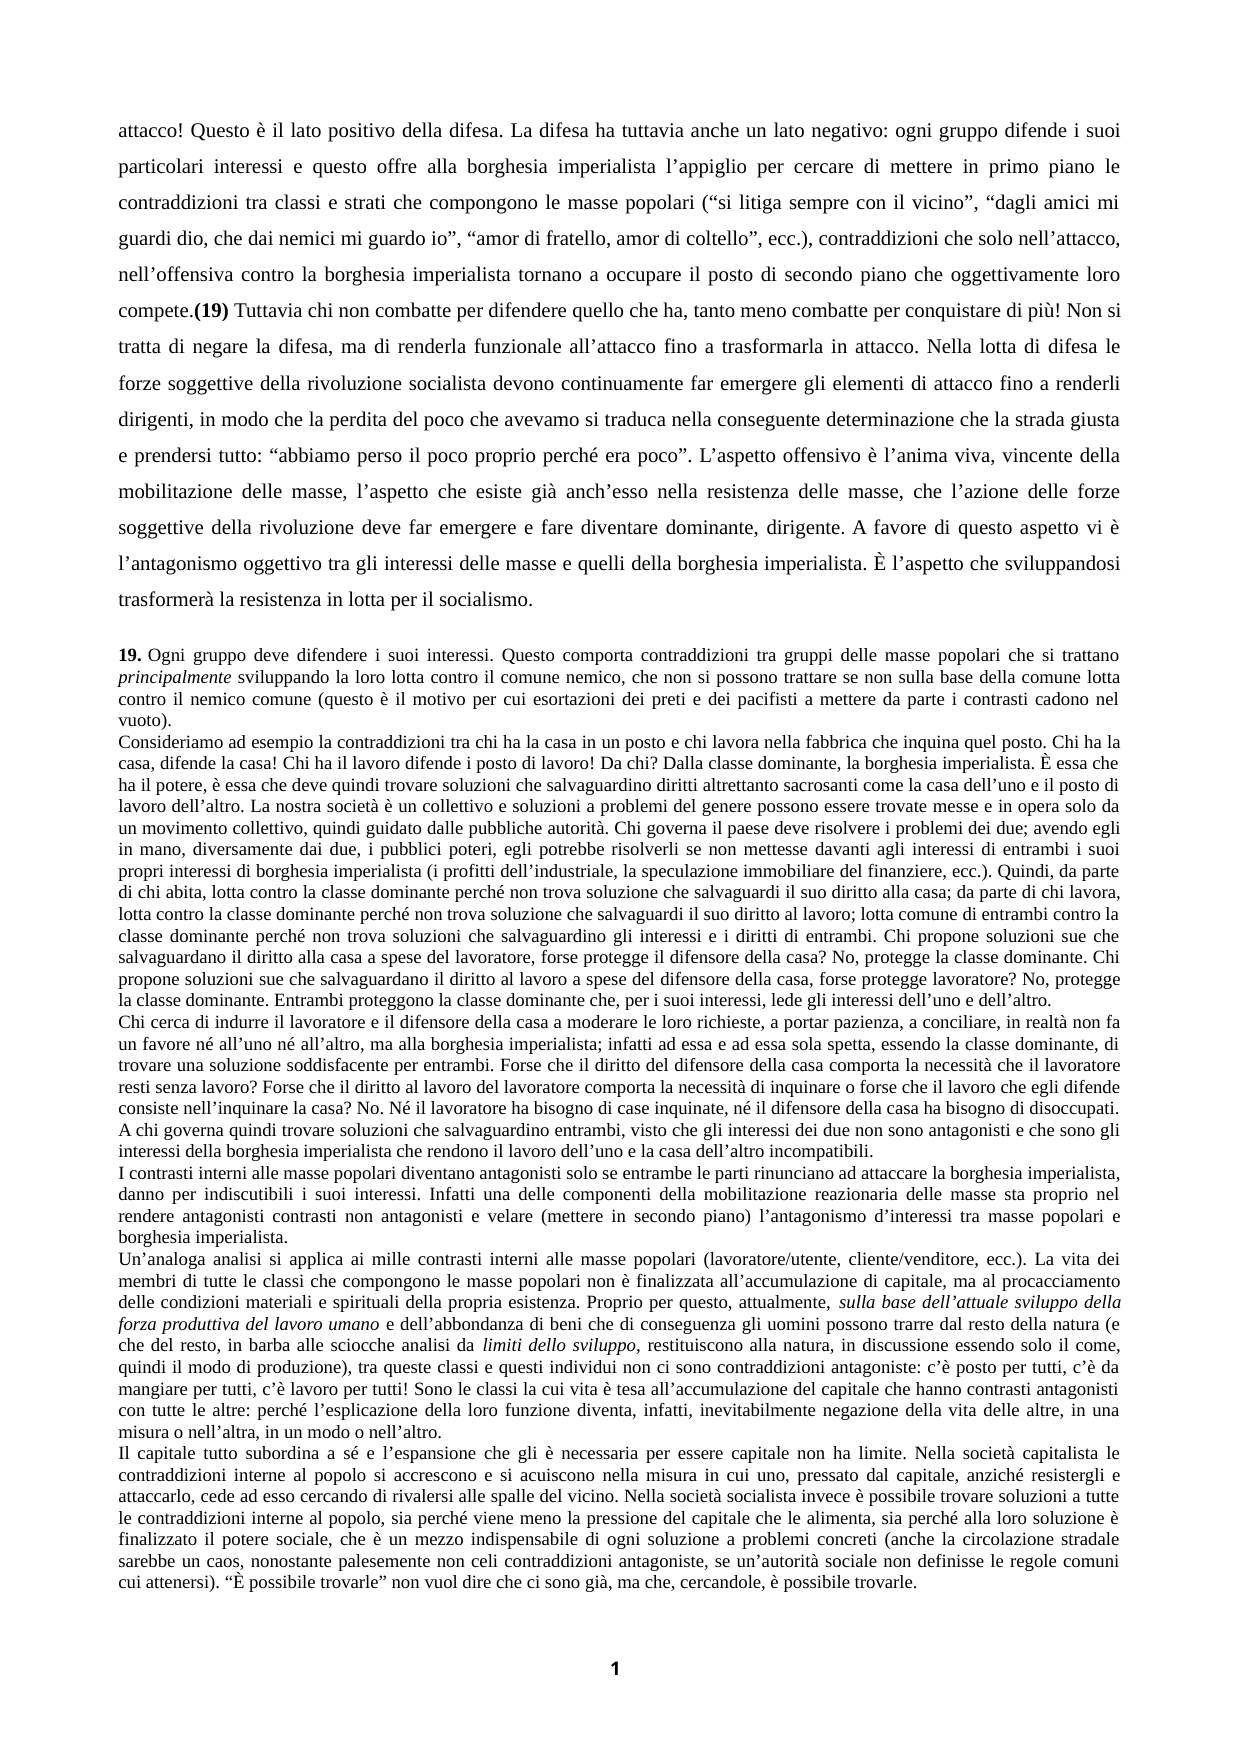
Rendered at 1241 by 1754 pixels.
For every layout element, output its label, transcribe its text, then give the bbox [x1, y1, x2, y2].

text I contrasti interni alle masse popolari diventano antagonisti solo se entrambe le parti rinunciano ad attaccare la borghesia imperialista, danno per indiscutibili i suoi interessi. Infatti una delle componenti della mobilitazione reazionaria delle masse sta proprio nel rendere antagonisti contrasti non antagonisti e velare (mettere in secondo piano) l’antagonismo d’interessi tra masse popolari e borghesia imperialista. [118, 1162, 1122, 1248]
text Il capitale tutto subordina a sé e l’espansione che gli è necessaria per essere capitale non ha limite. Nella società capitalista le contraddizioni interne al popolo si accrescono e si acuiscono nella misura in cui uno, pressato dal capitale, anziché resistergli e attaccarlo, cede ad esso cercando di rivalersi alle spalle del vicino. Nella società socialista invece è possibile trovare soluzioni a tutte le contraddizioni interne al popolo, sia perché viene meno la pressione del capitale che le alimenta, sia perché alla loro soluzione è finalizzato il potere sociale, che è un mezzo indispensabile di ogni soluzione a problemi concreti (anche la circolazione stradale sarebbe un caos, nonostante palesemente non celi contraddizioni antagoniste, se un’autorità sociale non definisse le regole comuni cui attenersi). “È possibile trovarle” non vuol dire che ci sono già, ma che, cercandole, è possibile trovarle. [118, 1442, 1122, 1593]
text attacco! Questo è il lato positivo della difesa. La difesa ha tuttavia anche un lato negativo: ogni gruppo difende i suoi particolari interessi e questo offre alla borghesia imperialista l’appiglio per cercare di mettere in primo piano le contraddizioni tra classi e strati che compongono le masse popolari (“si litiga sempre con il vicino”, “dagli amici mi guardi dio, che dai nemici mi guardo io”, “amor di fratello, amor di coltello”, ecc.), contraddizioni che solo nell’attacco, nell’offensiva contro la borghesia imperialista tornano a occupare il posto di secondo piano che oggettivamente loro compete.(19) Tuttavia chi non combatte per difendere quello che ha, tanto meno combatte per conquistare di più! Non si tratta di negare la difesa, ma di renderla funzionale all’attacco fino a trasformarla in attacco. Nella lotta di difesa le forze soggettive della rivoluzione socialista devono continuamente far emergere gli elementi di attacco fino a renderli dirigenti, in modo che la perdita del poco che avevamo si traduca nella conseguente determinazione che la strada giusta e prendersi tutto: “abbiamo perso il poco proprio perché era poco”. L’aspetto offensivo è l’anima viva, vincente della mobilitazione delle masse, l’aspetto che esiste già anch’esso nella resistenza delle masse, che l’azione delle forze soggettive della rivoluzione deve far emergere e fare diventare dominante, dirigente. A favore di questo aspetto vi è l’antagonismo oggettivo tra gli interessi delle masse e quelli della borghesia imperialista. È l’aspetto che sviluppandosi trasformerà la resistenza in lotta per il socialismo. [118, 118, 1122, 611]
text Un’analoga analisi si applica ai mille contrasti interni alle masse popolari (lavoratore/utente, cliente/venditore, ecc.). La vita dei membri di tutte le classi che compongono le masse popolari non è finalizzata all’accumulazione di capitale, ma al procacciamento delle condizioni materiali e spirituali della propria esistenza. Proprio per questo, attualmente, sulla base dell’attuale sviluppo della forza produttiva del lavoro umano e dell’abbondanza di beni che di conseguenza gli uomini possono trarre dal resto della natura (e che del resto, in barba alle sciocche analisi da limiti dello sviluppo, restituiscono alla natura, in discussione essendo solo il come, quindi il modo di produzione), tra queste classi e questi individui non ci sono contraddizioni antagoniste: c’è posto per tutti, c’è da mangiare per tutti, c’è lavoro per tutti! Sono le classi la cui vita è tesa all’accumulazione del capitale che hanno contrasti antagonisti con tutte le altre: perché l’esplicazione della loro funzione diventa, infatti, inevitabilmente negazione della vita delle altre, in una misura o nell’altra, in un modo o nell’altro. [118, 1248, 1122, 1442]
text Consideriamo ad esempio la contraddizioni tra chi ha la casa in un posto e chi lavora nella fabbrica che inquina quel posto. Chi ha la casa, difende la casa! Chi ha il lavoro difende i posto di lavoro! Da chi? Dalla classe dominante, la borghesia imperialista. È essa che ha il potere, è essa che deve quindi trovare soluzioni che salvaguardino diritti altrettanto sacrosanti come la casa dell’uno e il posto di lavoro dell’altro. La nostra società è un collettivo e soluzioni a problemi del genere possono essere trovate messe e in opera solo da un movimento collettivo, quindi guidato dalle pubbliche autorità. Chi governa il paese deve risolvere i problemi dei due; avendo egli in mano, diversamente dai due, i pubblici poteri, egli potrebbe risolverli se non mettesse davanti agli interessi di entrambi i suoi propri interessi di borghesia imperialista (i profitti dell’industriale, la speculazione immobiliare del finanziere, ecc.). Quindi, da parte di chi abita, lotta contro la classe dominante perché non trova soluzione che salvaguardi il suo diritto alla casa; da parte di chi lavora, lotta contro la classe dominante perché non trova soluzione che salvaguardi il suo diritto al lavoro; lotta comune di entrambi contro la classe dominante perché non trova soluzioni che salvaguardino gli interessi e i diritti di entrambi. Chi propone soluzioni sue che salvaguardano il diritto alla casa a spese del lavoratore, forse protegge il difensore della casa? No, protegge la classe dominante. Chi propone soluzioni sue che salvaguardano il diritto al lavoro a spese del difensore della casa, forse protegge lavoratore? No, protegge la classe dominante. Entrambi proteggono la classe dominante che, per i suoi interessi, lede gli interessi dell’uno e dell’altro. [118, 731, 1122, 1011]
text Chi cerca di indurre il lavoratore e il difensore della casa a moderare le loro richieste, a portar pazienza, a conciliare, in realtà non fa un favore né all’uno né all’altro, ma alla borghesia imperialista; infatti ad essa e ad essa sola spetta, essendo la classe dominante, di trovare una soluzione soddisfacente per entrambi. Forse che il diritto del difensore della casa comporta la necessità che il lavoratore resti senza lavoro? Forse che il diritto al lavoro del lavoratore comporta la necessità di inquinare o forse che il lavoro che egli difende consiste nell’inquinare la casa? No. Né il lavoratore ha bisogno di case inquinate, né il difensore della casa ha bisogno di disoccupati. A chi governa quindi trovare soluzioni che salvaguardino entrambi, visto che gli interessi dei due non sono antagonisti e che sono gli interessi della borghesia imperialista che rendono il lavoro dell’uno e la casa dell’altro incompatibili. [118, 1011, 1122, 1162]
text 19. Ogni gruppo deve difendere i suoi interessi. Questo comporta contraddizioni tra gruppi delle masse popolari che si trattano principalmente sviluppando la loro lotta contro il comune nemico, che non si possono trattare se non sulla base della comune lotta contro il nemico comune (questo è il motivo per cui esortazioni dei preti e dei pacifisti a mettere da parte i contrasti cadono nel vuoto). [118, 644, 1122, 731]
